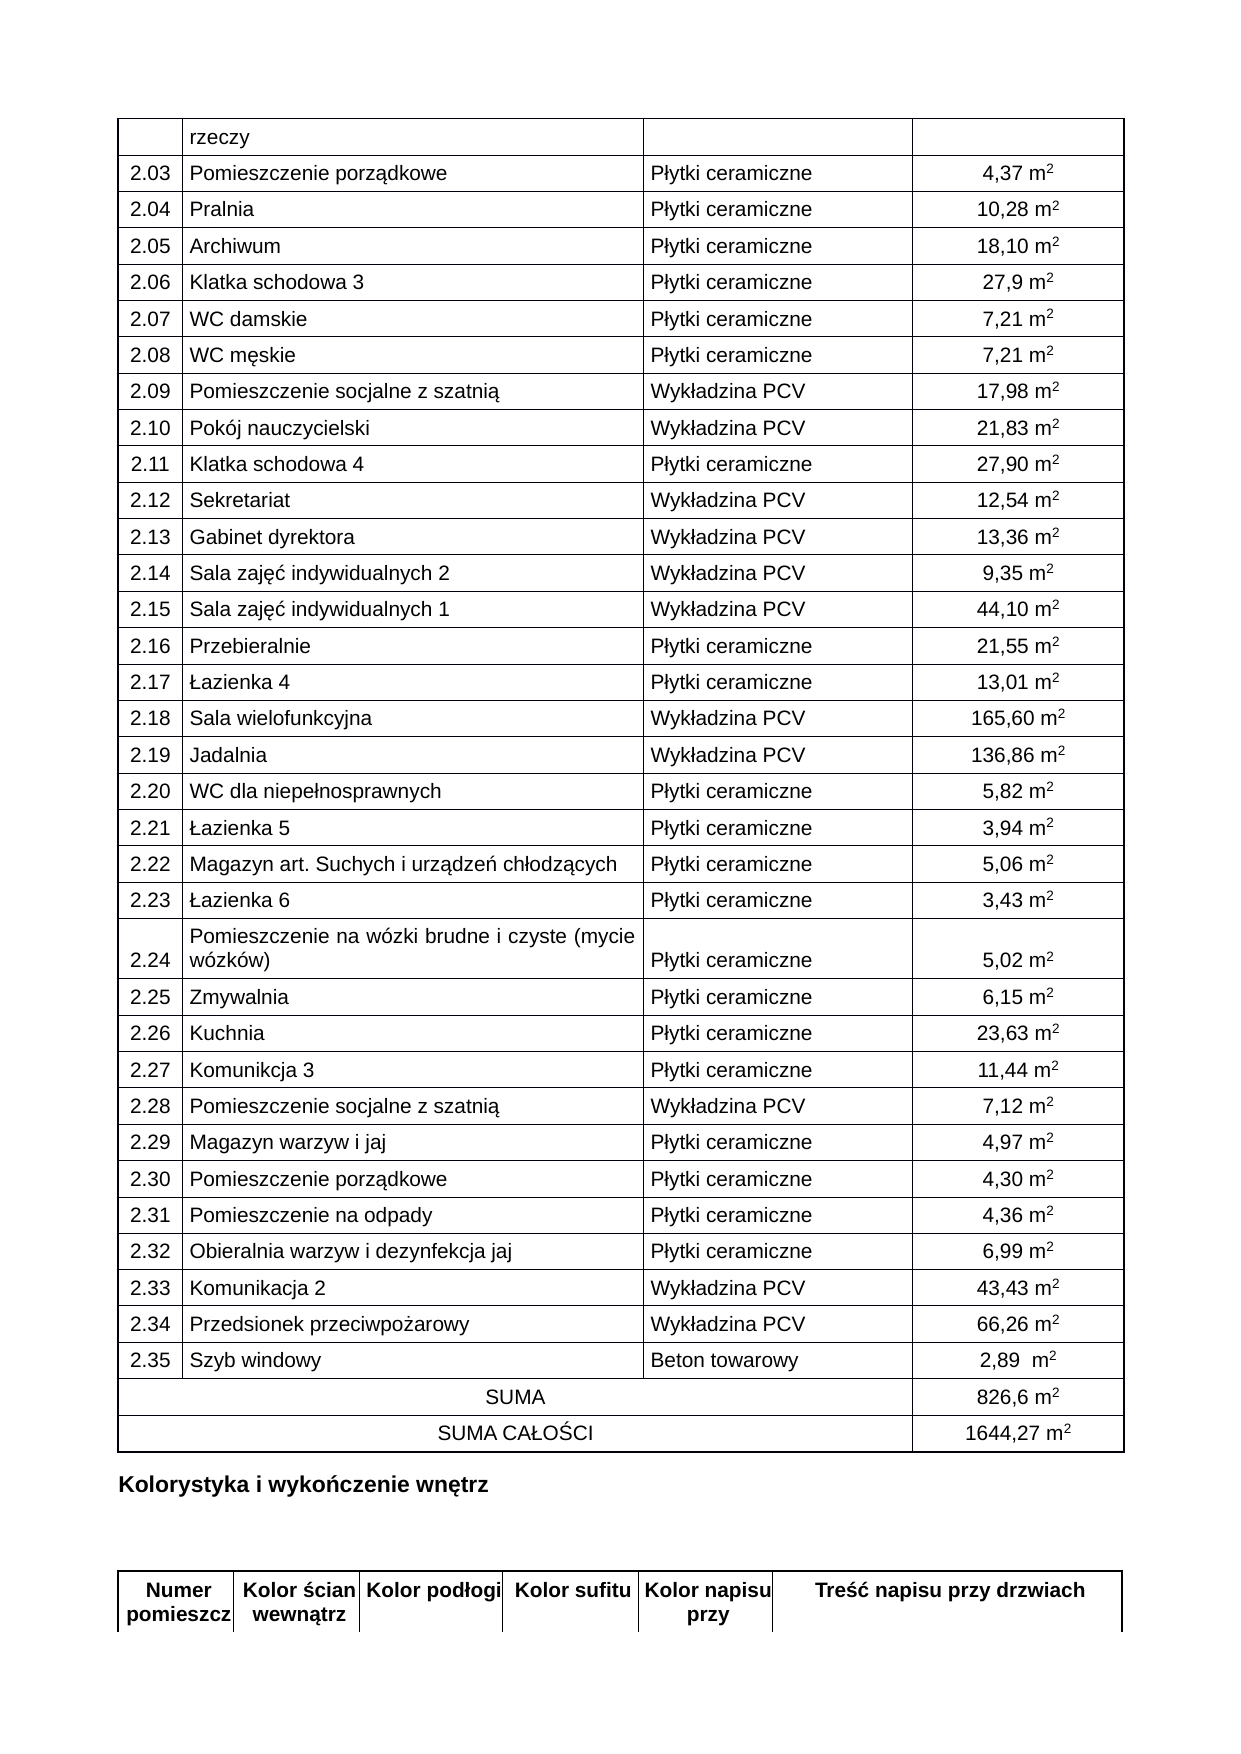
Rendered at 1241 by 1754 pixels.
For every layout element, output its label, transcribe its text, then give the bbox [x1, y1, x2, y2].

table_cell Pralnia [183, 192, 643, 227]
table_cell Klatka schodowa 4 [183, 446, 643, 482]
table_cell Magazyn art. Suchych i urządzeń chłodzących [183, 846, 643, 882]
table_header Kolor sufitu [503, 1572, 638, 1632]
table_cell 18,10 m2 [913, 228, 1123, 263]
table_cell Pomieszczenie socjalne z szatnią [183, 374, 643, 409]
table_cell WC męskie [183, 337, 643, 373]
table_cell 4,97 m2 [913, 1125, 1123, 1160]
table_cell Wykładzina PCV [644, 519, 912, 554]
table_cell 11,44 m2 [913, 1052, 1123, 1087]
table_cell Wykładzina PCV [644, 701, 912, 736]
table_cell 43,43 m2 [913, 1270, 1123, 1305]
table_cell WC dla niepełnosprawnych [183, 774, 643, 809]
table_cell Wykładzina PCV [644, 483, 912, 518]
table_cell 13,01 m2 [913, 665, 1123, 700]
table_cell Wykładzina PCV [644, 1088, 912, 1124]
table_cell rzeczy [183, 119, 643, 154]
table_cell 3,43 m2 [913, 883, 1123, 918]
table_cell 2.26 [119, 1016, 182, 1051]
table_cell Płytki ceramiczne [644, 628, 912, 663]
table_cell 9,35 m2 [913, 555, 1123, 591]
table_cell 12,54 m2 [913, 483, 1123, 518]
table_cell 2.33 [119, 1270, 182, 1305]
table_cell Płytki ceramiczne [644, 228, 912, 263]
table_cell 2.22 [119, 846, 182, 882]
table_cell 2.30 [119, 1161, 182, 1196]
table_cell 1644,27 m2 [913, 1416, 1123, 1451]
table_cell 2.29 [119, 1125, 182, 1160]
table_cell Płytki ceramiczne [644, 1198, 912, 1233]
table_cell Wykładzina PCV [644, 374, 912, 409]
table_cell Beton towarowy [644, 1343, 912, 1378]
table_cell [913, 119, 1123, 154]
table_cell Sala zajęć indywidualnych 1 [183, 592, 643, 627]
table_cell Archiwum [183, 228, 643, 263]
table_cell Płytki ceramiczne [644, 156, 912, 191]
table_cell 13,36 m2 [913, 519, 1123, 554]
table_cell Wykładzina PCV [644, 555, 912, 591]
table_cell 17,98 m2 [913, 374, 1123, 409]
table_cell SUMA [119, 1379, 912, 1414]
table_cell Płytki ceramiczne [644, 265, 912, 300]
table_cell Wykładzina PCV [644, 592, 912, 627]
table_cell Przebieralnie [183, 628, 643, 663]
table_cell Kuchnia [183, 1016, 643, 1051]
table_cell 2.15 [119, 592, 182, 627]
table_cell 2.21 [119, 810, 182, 845]
table_cell Płytki ceramiczne [644, 774, 912, 809]
table_cell Płytki ceramiczne [644, 1016, 912, 1051]
table_cell 2.20 [119, 774, 182, 809]
table_cell Płytki ceramiczne [644, 1234, 912, 1269]
table_cell 2.27 [119, 1052, 182, 1087]
table_cell 10,28 m2 [913, 192, 1123, 227]
table_cell Wykładzina PCV [644, 737, 912, 772]
table_cell Obieralnia warzyw i dezynfekcja jaj [183, 1234, 643, 1269]
table_cell 6,15 m2 [913, 979, 1123, 1014]
table_cell Jadalnia [183, 737, 643, 772]
table_header Kolor ścian wewnątrz [234, 1572, 359, 1632]
table_cell Płytki ceramiczne [644, 192, 912, 227]
table_cell 2.35 [119, 1343, 182, 1378]
table_cell Magazyn warzyw i jaj [183, 1125, 643, 1160]
table_cell 2.04 [119, 192, 182, 227]
table_cell 44,10 m2 [913, 592, 1123, 627]
table_cell Przedsionek przeciwpożarowy [183, 1306, 643, 1342]
table_cell Pomieszczenie porządkowe [183, 1161, 643, 1196]
table_cell Komunikacja 2 [183, 1270, 643, 1305]
table_cell Sekretariat [183, 483, 643, 518]
table_cell 2.06 [119, 265, 182, 300]
table_cell Płytki ceramiczne [644, 919, 912, 978]
table_cell Wykładzina PCV [644, 1270, 912, 1305]
table_cell Płytki ceramiczne [644, 979, 912, 1014]
table_cell 2.17 [119, 665, 182, 700]
table_cell Płytki ceramiczne [644, 337, 912, 373]
table_cell 4,37 m2 [913, 156, 1123, 191]
table_cell Płytki ceramiczne [644, 301, 912, 336]
table_cell Szyb windowy [183, 1343, 643, 1378]
table_cell Pomieszczenie na wózki brudne i czyste (mycie wózków) [183, 919, 643, 978]
table_cell 4,30 m2 [913, 1161, 1123, 1196]
table_cell 7,12 m2 [913, 1088, 1123, 1124]
table_cell Wykładzina PCV [644, 410, 912, 445]
table_cell 2.10 [119, 410, 182, 445]
table_cell 2.28 [119, 1088, 182, 1124]
table_cell Płytki ceramiczne [644, 1052, 912, 1087]
table_cell 5,82 m2 [913, 774, 1123, 809]
table_cell 2.12 [119, 483, 182, 518]
table_cell 2.11 [119, 446, 182, 482]
table_cell 136,86 m2 [913, 737, 1123, 772]
table_cell 2.32 [119, 1234, 182, 1269]
table_cell 3,94 m2 [913, 810, 1123, 845]
table_cell 2.24 [119, 919, 182, 978]
table_cell 2.03 [119, 156, 182, 191]
table_cell Płytki ceramiczne [644, 446, 912, 482]
table_cell 2.14 [119, 555, 182, 591]
table_cell 2.05 [119, 228, 182, 263]
table_cell 23,63 m2 [913, 1016, 1123, 1051]
table_cell Łazienka 6 [183, 883, 643, 918]
table_cell 2.09 [119, 374, 182, 409]
table_cell 2.08 [119, 337, 182, 373]
table_cell Płytki ceramiczne [644, 1161, 912, 1196]
table_cell 21,55 m2 [913, 628, 1123, 663]
table_cell 826,6 m2 [913, 1379, 1123, 1414]
table_cell 2.19 [119, 737, 182, 772]
table_cell Komunikcja 3 [183, 1052, 643, 1087]
table_cell Wykładzina PCV [644, 1306, 912, 1342]
table_cell Gabinet dyrektora [183, 519, 643, 554]
table_header Numer pomieszcz [119, 1572, 233, 1632]
table_cell Sala zajęć indywidualnych 2 [183, 555, 643, 591]
table_cell 4,36 m2 [913, 1198, 1123, 1233]
table_cell Klatka schodowa 3 [183, 265, 643, 300]
table_cell Łazienka 5 [183, 810, 643, 845]
table_cell Pomieszczenie na odpady [183, 1198, 643, 1233]
table_cell 7,21 m2 [913, 337, 1123, 373]
table_cell 2.23 [119, 883, 182, 918]
table_cell Płytki ceramiczne [644, 810, 912, 845]
table_cell 2.16 [119, 628, 182, 663]
table_cell Pomieszczenie socjalne z szatnią [183, 1088, 643, 1124]
table_cell Płytki ceramiczne [644, 883, 912, 918]
table_cell 5,02 m2 [913, 919, 1123, 978]
table_cell [644, 119, 912, 154]
table_cell 7,21 m2 [913, 301, 1123, 336]
table_cell Pokój nauczycielski [183, 410, 643, 445]
table_header Treść napisu przy drzwiach [773, 1572, 1121, 1632]
table_cell 21,83 m2 [913, 410, 1123, 445]
table_cell Łazienka 4 [183, 665, 643, 700]
table_cell 2.07 [119, 301, 182, 336]
table_cell 2.25 [119, 979, 182, 1014]
table_cell 6,99 m2 [913, 1234, 1123, 1269]
table_cell Sala wielofunkcyjna [183, 701, 643, 736]
table_cell 27,9 m2 [913, 265, 1123, 300]
table_cell 2.31 [119, 1198, 182, 1233]
table_cell Pomieszczenie porządkowe [183, 156, 643, 191]
subtitle Kolorystyka i wykończenie wnętrz [118, 1471, 1122, 1497]
table_cell Zmywalnia [183, 979, 643, 1014]
table_cell 5,06 m2 [913, 846, 1123, 882]
table_cell 2.13 [119, 519, 182, 554]
table_cell [119, 119, 182, 154]
table_cell Płytki ceramiczne [644, 846, 912, 882]
table_cell 66,26 m2 [913, 1306, 1123, 1342]
table_header Kolor napisu przy [639, 1572, 772, 1632]
table_cell WC damskie [183, 301, 643, 336]
table_cell 2,89 m2 [913, 1343, 1123, 1378]
table_cell Płytki ceramiczne [644, 665, 912, 700]
table_cell SUMA CAŁOŚCI [119, 1416, 912, 1451]
table_cell 27,90 m2 [913, 446, 1123, 482]
table_header Kolor podłogi [360, 1572, 502, 1632]
table_cell Płytki ceramiczne [644, 1125, 912, 1160]
table_cell 2.18 [119, 701, 182, 736]
table_cell 165,60 m2 [913, 701, 1123, 736]
table_cell 2.34 [119, 1306, 182, 1342]
